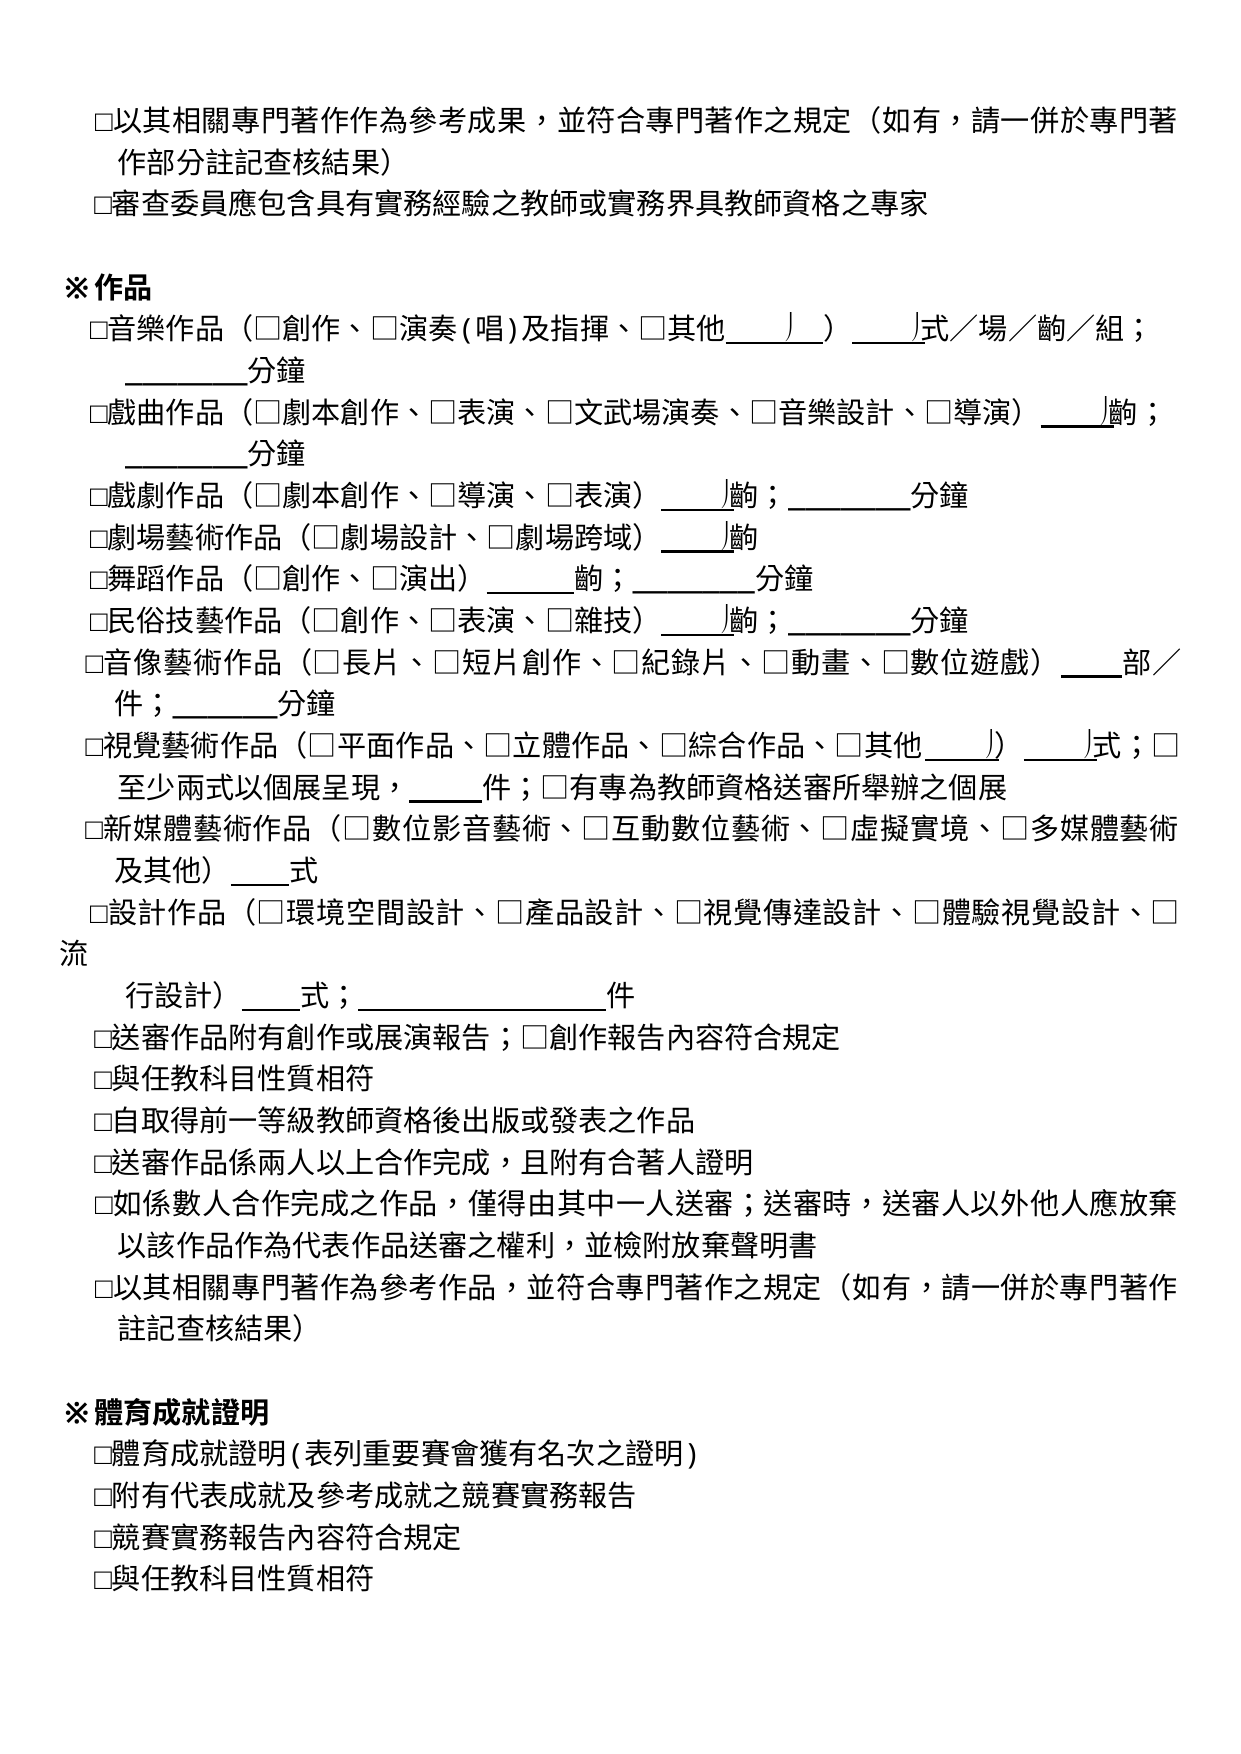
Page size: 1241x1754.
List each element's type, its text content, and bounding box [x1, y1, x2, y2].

text □戲曲作品（□劇本創作、□表演、□文武場演奏、□音樂設計、□導演） 齣； [59, 390, 1181, 431]
text □設計作品（□環境空間設計、□產品設計、□視覺傳達設計、□體驗視覺設計、□流 [59, 890, 1181, 973]
text □體育成就證明(表列重要賽會獲有名次之證明) [59, 1431, 1181, 1473]
text □音樂作品（□創作、□演奏(唱)及指揮、□其他  ） 式／場／齣／組； [59, 306, 1181, 348]
text □以其相關專門著作為參考作品，並符合專門著作之規定（如有，請一併於專門著作註記查核結果） [59, 1265, 1181, 1348]
text □如係數人合作完成之作品，僅得由其中一人送審；送審時，送審人以外他人應放棄以該作品作為代表作品送審之權利，並檢附放棄聲明書 [59, 1181, 1181, 1265]
text _______分鐘 [59, 348, 1181, 390]
text □視覺藝術作品（□平面作品、□立體作品、□綜合作品、□其他 ） 式；□至少兩式以個展呈現， 件；□有專為教師資格送審所舉辦之個展 [85, 723, 1181, 806]
text □以其相關專門著作作為參考成果，並符合專門著作之規定（如有，請一併於專門著作部分註記查核結果） [59, 98, 1181, 181]
text □自取得前一等級教師資格後出版或發表之作品 [59, 1098, 1181, 1140]
text ※體育成就證明 [59, 1390, 1181, 1431]
text ※作品 [59, 265, 1181, 306]
text _______分鐘 [59, 431, 1181, 473]
text □新媒體藝術作品（□數位影音藝術、□互動數位藝術、□虛擬實境、□多媒體藝術及其他） 式 [85, 806, 1181, 890]
text □審查委員應包含具有實務經驗之教師或實務界具教師資格之專家 [59, 181, 1181, 223]
text □附有代表成就及參考成就之競賽實務報告 [59, 1473, 1181, 1515]
text □舞蹈作品（□創作、□演出） 齣；_______分鐘 [59, 556, 1181, 598]
text □民俗技藝作品（□創作、□表演、□雜技） 齣；_______分鐘 [59, 598, 1181, 640]
text □競賽實務報告內容符合規定 [59, 1515, 1181, 1556]
text □戲劇作品（□劇本創作、□導演、□表演） 齣；_______分鐘 [59, 473, 1181, 515]
text 行設計） 式； 件 [59, 973, 1181, 1015]
text □與任教科目性質相符 [59, 1056, 1181, 1098]
text □劇場藝術作品（□劇場設計、□劇場跨域） 齣 [59, 515, 1181, 556]
text □送審作品係兩人以上合作完成，且附有合著人證明 [59, 1140, 1181, 1181]
text □與任教科目性質相符 [59, 1556, 1181, 1598]
text □送審作品附有創作或展演報告；□創作報告內容符合規定 [59, 1015, 1181, 1056]
text □音像藝術作品（□長片、□短片創作、□紀錄片、□動畫、□數位遊戲） 部／件；______分鐘 [85, 640, 1181, 723]
